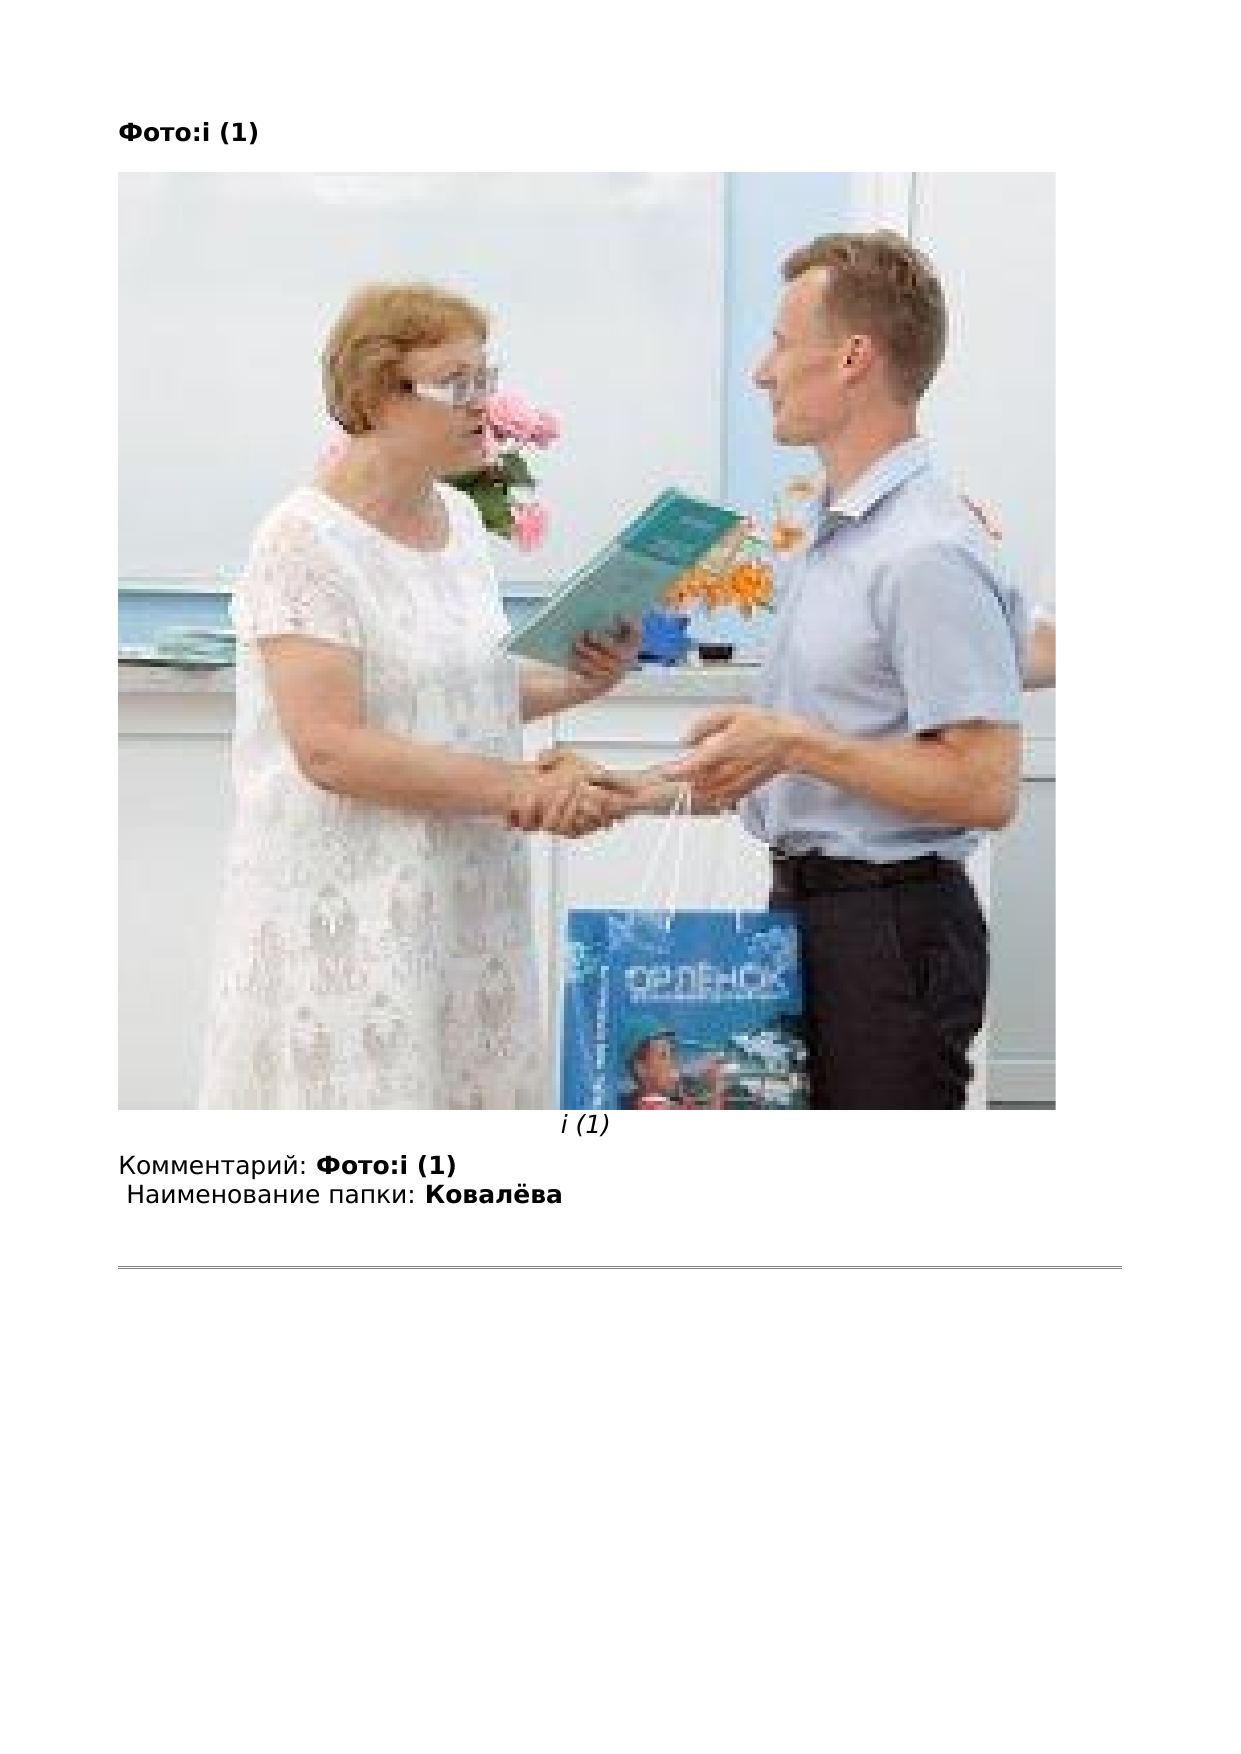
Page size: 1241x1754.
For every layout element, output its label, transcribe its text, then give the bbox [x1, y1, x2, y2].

text i (1) [118, 1110, 1056, 1139]
text Комментарий: Фото:i (1) Наименование папки: Ковалёва [118, 1151, 1122, 1239]
picture [118, 172, 1056, 1110]
subtitle Фото:i (1) [118, 118, 1122, 147]
